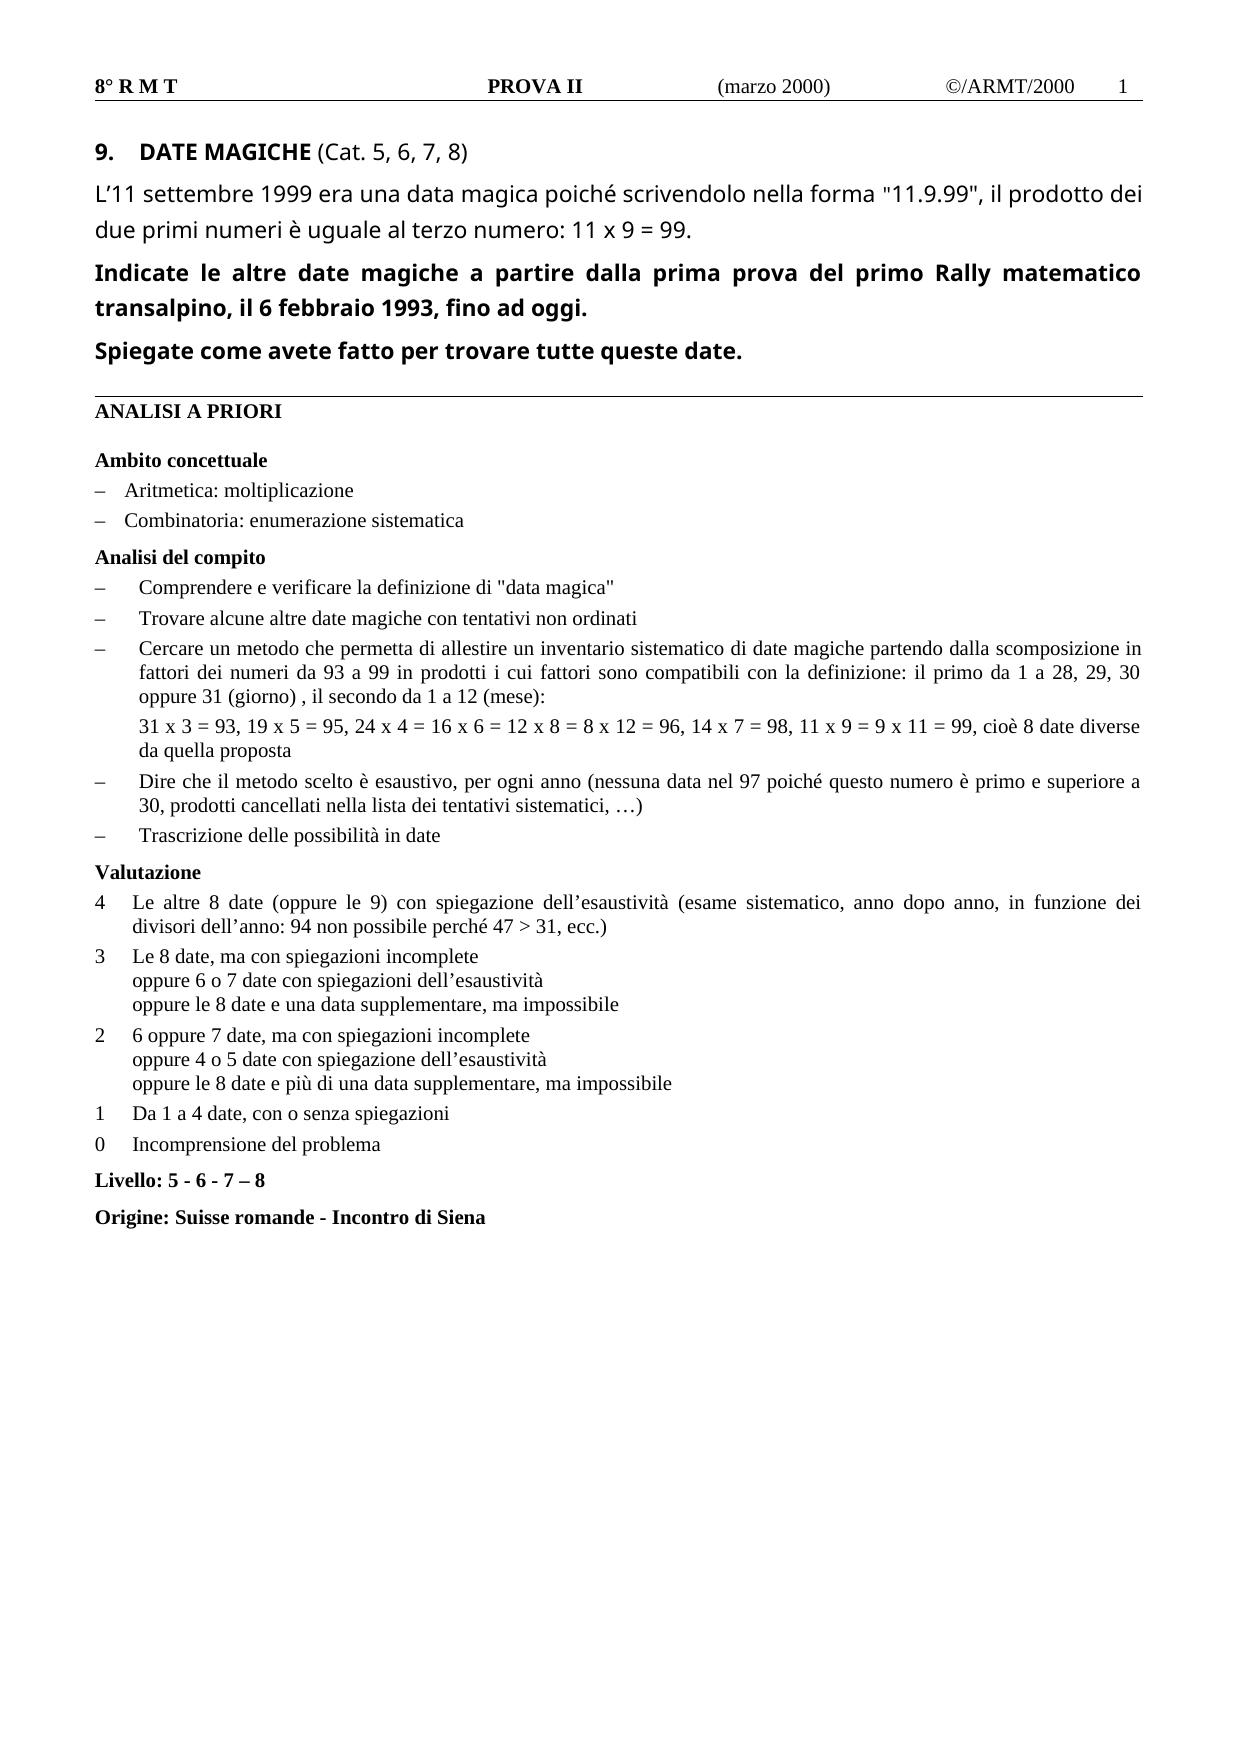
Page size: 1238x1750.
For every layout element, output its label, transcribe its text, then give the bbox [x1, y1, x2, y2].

text Valutazione [94, 859, 1143, 884]
text 9. DATE MAGICHE (Cat. 5, 6, 7, 8) [94, 136, 1143, 167]
text Origine: Suisse romande - Incontro di Siena [94, 1204, 1143, 1229]
text Livello: 5 - 6 - 7 – 8 [94, 1168, 1143, 1192]
text ANALISI A PRIORI [94, 397, 1143, 423]
text – Aritmetica: moltiplicazione [94, 478, 1143, 502]
text L’11 settembre 1999 era una data magica poiché scrivendolo nella forma "11.9.99", il prodotto dei due primi numeri è uguale al terzo numero: 11 x 9 = 99. [94, 178, 1143, 246]
text 1 Da 1 a 4 date, con o senza spiegazioni [94, 1101, 1143, 1125]
text – Cercare un metodo che permetta di allestire un inventario sistematico di date magiche partendo dalla scomposizione in fattori dei numeri da 93 a 99 in prodotti i cui fattori sono compatibili con la definizione: il primo da 1 a 28, 29, 30 oppure 31 (giorno) , il secondo da 1 a 12 (mese): [94, 636, 1143, 708]
text 4 Le altre 8 date (oppure le 9) con spiegazione dell’esaustività (esame sistematico, anno dopo anno, in funzione dei divisori dell’anno: 94 non possibile perché 47 > 31, ecc.) [94, 890, 1143, 938]
text 3 Le 8 date, ma con spiegazioni incomplete [94, 944, 1143, 968]
text Analisi del compito [94, 545, 1143, 569]
text oppure le 8 date e una data supplementare, ma impossibile [94, 992, 1143, 1016]
text Ambito concettuale [94, 448, 1143, 472]
text 31 x 3 = 93, 19 x 5 = 95, 24 x 4 = 16 x 6 = 12 x 8 = 8 x 12 = 96, 14 x 7 = 98, 11 x 9 = 9 x 11 = 99, cioè 8 date diverse da quella proposta [94, 714, 1143, 762]
text – Trovare alcune altre date magiche con tentativi non ordinati [94, 606, 1143, 629]
text – Dire che il metodo scelto è esaustivo, per ogni anno (nessuna data nel 97 poiché questo numero è primo e superiore a 30, prodotti cancellati nella lista dei tentativi sistematici, …) [94, 769, 1143, 817]
text – Combinatoria: enumerazione sistematica [94, 508, 1143, 532]
text Spiegate come avete fatto per trovare tutte queste date. [94, 334, 1143, 366]
text 2 6 oppure 7 date, ma con spiegazioni incomplete [94, 1023, 1143, 1047]
text – Comprendere e verificare la definizione di "data magica" [94, 575, 1143, 599]
text Indicate le altre date magiche a partire dalla prima prova del primo Rally matematico transalpino, il 6 febbraio 1993, fino ad oggi. [94, 256, 1143, 324]
text oppure 4 o 5 date con spiegazione dell’esaustività [94, 1047, 1143, 1071]
text oppure 6 o 7 date con spiegazioni dell’esaustività [94, 968, 1143, 992]
text oppure le 8 date e più di una data supplementare, ma impossibile [94, 1071, 1143, 1095]
text – Trascrizione delle possibilità in date [94, 823, 1143, 847]
text 0 Incomprensione del problema [94, 1131, 1143, 1156]
